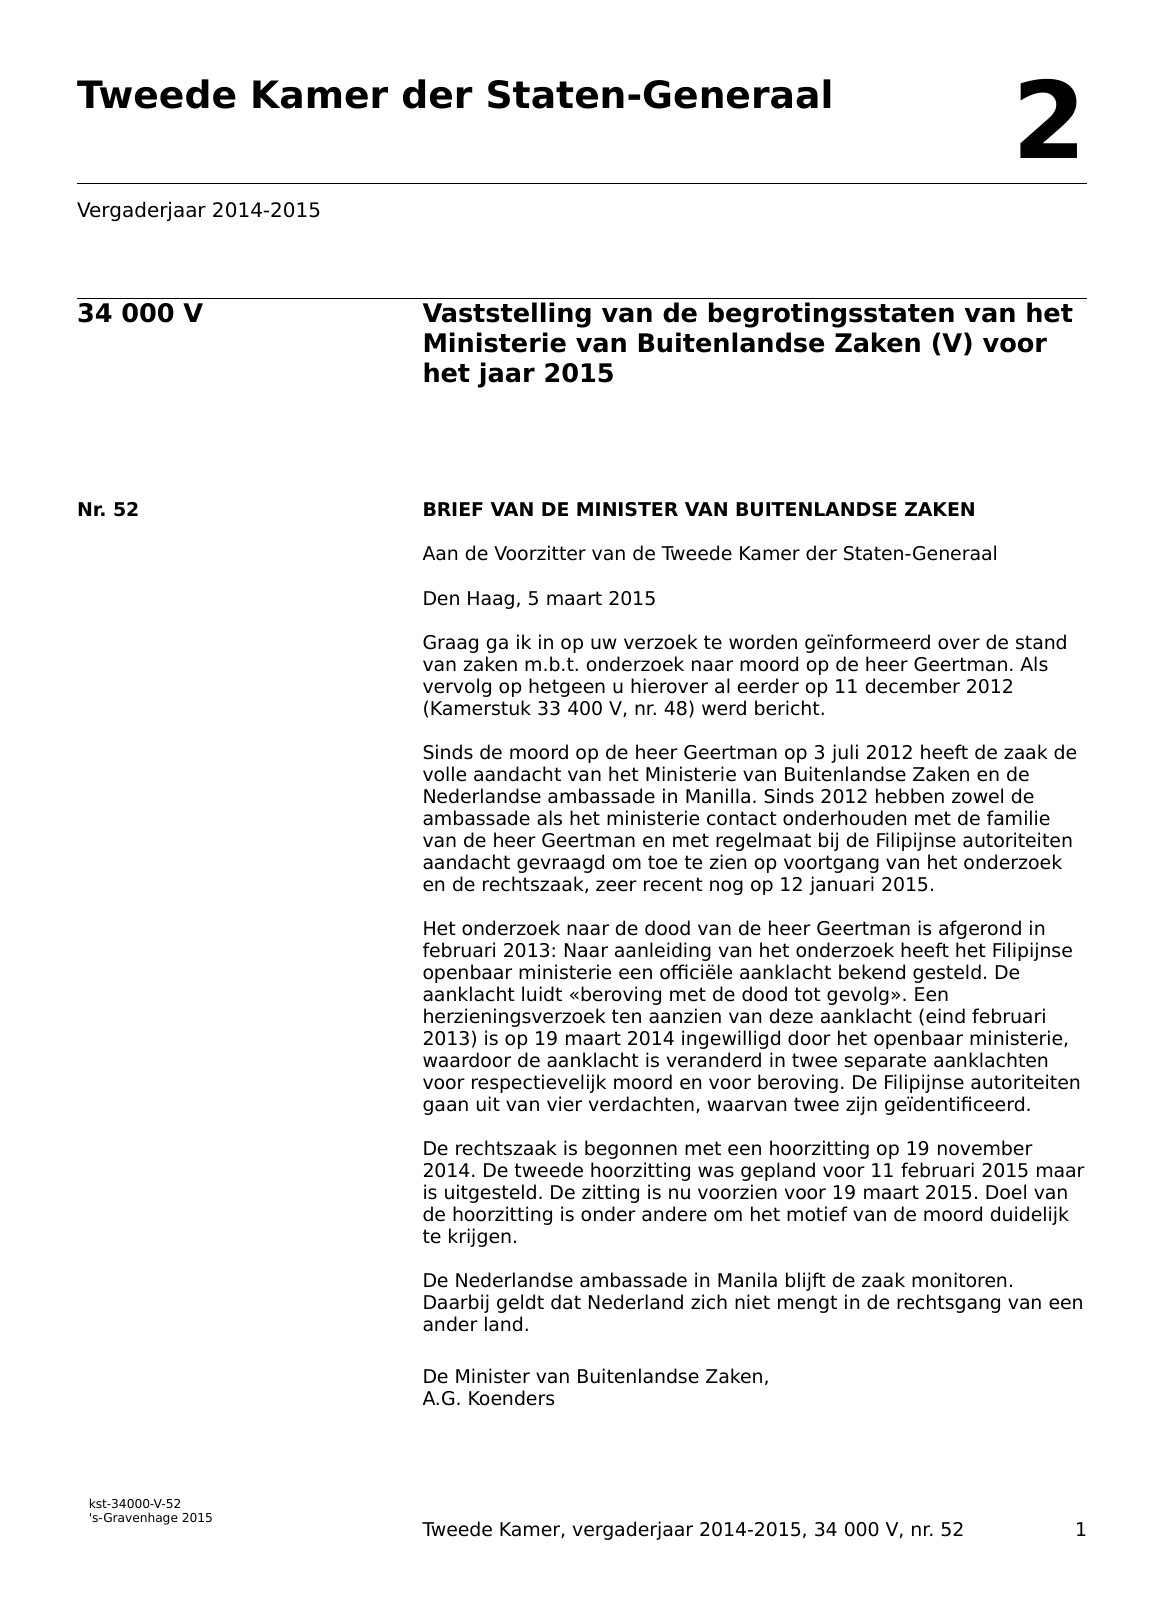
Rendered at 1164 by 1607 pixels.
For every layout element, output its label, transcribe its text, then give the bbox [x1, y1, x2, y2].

text Graag ga ik in op uw verzoek te worden geïnformeerd over de stand van zaken m.b.t. onderzoek naar moord op de heer Geertman. Als vervolg op hetgeen u hierover al eerder op 11 december 2012 (Kamerstuk 33 400 V, nr. 48) werd bericht. [422, 632, 1087, 719]
text Aan de Voorzitter van de Tweede Kamer der Staten-Generaal [422, 543, 1087, 565]
table_header 2 [886, 59, 1087, 183]
subtitle 34 000 V Vaststelling van de begrotingsstaten van het Ministerie van Buitenlandse Zaken (V) voor het jaar 2015 [77, 299, 1087, 388]
text De Minister van Buitenlandse Zaken, A.G. Koenders [422, 1366, 1087, 1410]
subtitle Nr. 52 BRIEF VAN DE MINISTER VAN BUITENLANDSE ZAKEN [77, 499, 1087, 521]
text kst-34000-V-52 [88, 1497, 323, 1511]
text 's-Gravenhage 2015 [88, 1511, 323, 1525]
table_header Tweede Kamer der Staten-Generaal [77, 59, 886, 183]
text Den Haag, 5 maart 2015 [422, 587, 1087, 609]
table_cell Vergaderjaar 2014-2015 [77, 184, 1087, 298]
text Sinds de moord op de heer Geertman op 3 juli 2012 heeft de zaak de volle aandacht van het Ministerie van Buitenlandse Zaken en de Nederlandse ambassade in Manilla. Sinds 2012 hebben zowel de ambassade als het ministerie contact onderhouden met de familie van de heer Geertman en met regelmaat bij de Filipijnse autoriteiten aandacht gevraagd om toe te zien op voortgang van het onderzoek en de rechtszaak, zeer recent nog op 12 januari 2015. [422, 742, 1087, 896]
text Het onderzoek naar de dood van de heer Geertman is afgerond in februari 2013: Naar aanleiding van het onderzoek heeft het Filipijnse openbaar ministerie een officiële aanklacht bekend gesteld. De aanklacht luidt «beroving met de dood tot gevolg». Een herzieningsverzoek ten aanzien van deze aanklacht (eind februari 2013) is op 19 maart 2014 ingewilligd door het openbaar ministerie, waardoor de aanklacht is veranderd in twee separate aanklachten voor respectievelijk moord en voor beroving. De Filipijnse autoriteiten gaan uit van vier verdachten, waarvan twee zijn geïdentificeerd. [422, 918, 1087, 1116]
text De rechtszaak is begonnen met een hoorzitting op 19 november 2014. De tweede hoorzitting was gepland voor 11 februari 2015 maar is uitgesteld. De zitting is nu voorzien voor 19 maart 2015. Doel van de hoorzitting is onder andere om het motief van de moord duidelijk te krijgen. [422, 1138, 1087, 1248]
text De Nederlandse ambassade in Manila blijft de zaak monitoren. Daarbij geldt dat Nederland zich niet mengt in de rechtsgang van een ander land. [422, 1270, 1087, 1336]
